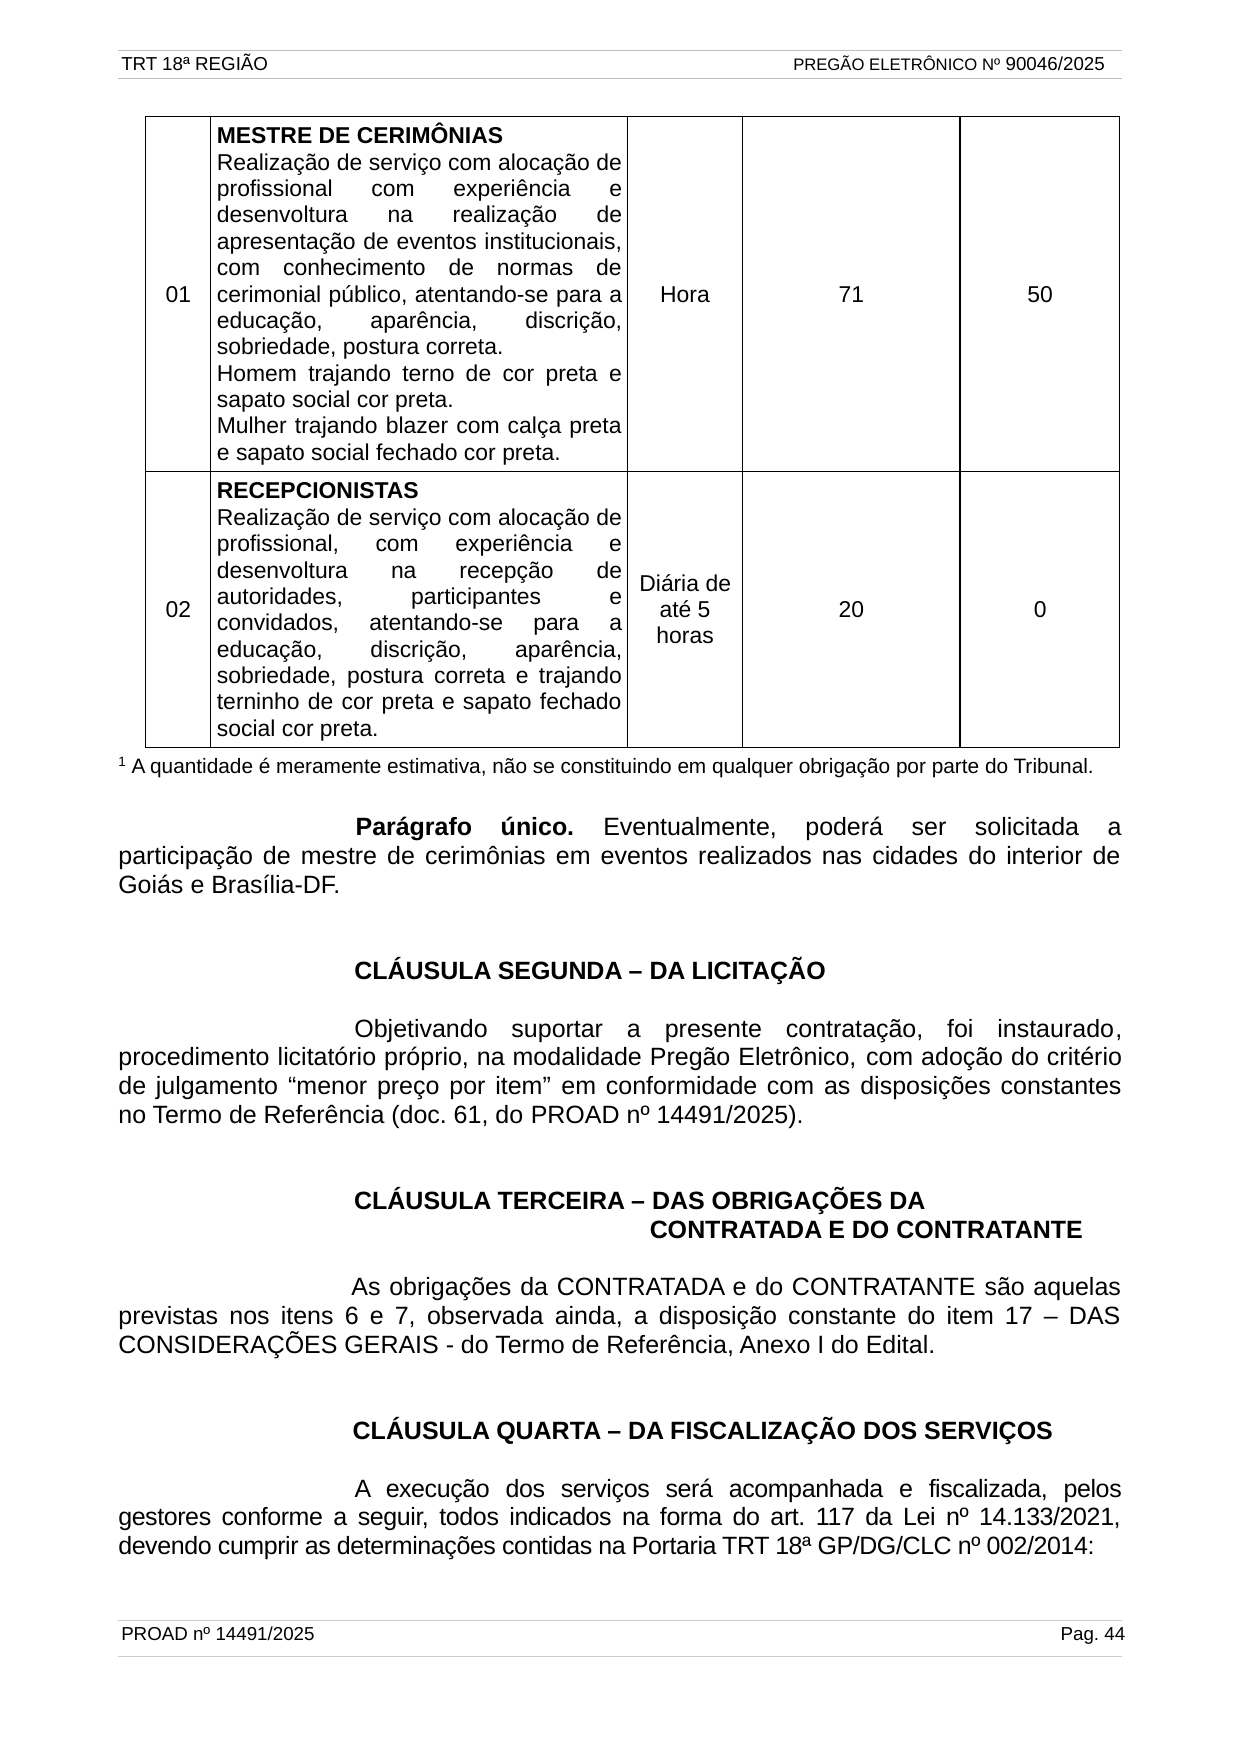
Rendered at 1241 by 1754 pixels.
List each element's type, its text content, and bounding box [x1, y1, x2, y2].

table_cell 0 [961, 472, 1119, 747]
table_cell 71 [743, 117, 959, 471]
table_cell Diária de até 5 horas [628, 472, 742, 747]
table_cell 20 [743, 472, 959, 747]
table_cell Hora [628, 117, 742, 471]
text As obrigações da CONTRATADA e do CONTRATANTE são aquelas previstas nos itens 6 e 7, observada ainda, a disposição constante do item 17 – DAS CONSIDERAÇÕES GERAIS - do Termo de Referência, Anexo I do Edital. [118, 1272, 1122, 1359]
text Objetivando suportar a presente contratação, foi instaurado, procedimento licitatório próprio, na modalidade Pregão Eletrônico, com adoção do critério de julgamento “menor preço por item” em conformidade com as disposições constantes no Termo de Referência (doc. 61, do PROAD nº 14491/2025). [118, 1014, 1122, 1129]
text A execução dos serviços será acompanhada e fiscalizada, pelos gestores conforme a seguir, todos indicados na forma do art. 117 da Lei nº 14.133/2021, devendo cumprir as determinações contidas na Portaria TRT 18ª GP/DG/CLC nº 002/2014: [118, 1474, 1122, 1560]
table_cell 01 [146, 117, 210, 471]
table_cell 50 [961, 117, 1119, 471]
table_cell 02 [146, 472, 210, 747]
text CONTRATADA E DO CONTRATANTE [118, 1215, 1122, 1244]
table_cell RECEPCIONISTAS Realização de serviço com alocação de profissional, com experiência e desenvoltura na recepção de autoridades, participantes e convidados, atentando-se para a educação, discrição, aparência, sobriedade, postura correta e trajando terninho de cor preta e sapato fechado social cor preta. [211, 472, 627, 747]
text Parágrafo único. Eventualmente, poderá ser solicitada a participação de mestre de cerimônias em eventos realizados nas cidades do interior de Goiás e Brasília-DF. [118, 812, 1122, 899]
text CLÁUSULA QUARTA – DA FISCALIZAÇÃO DOS SERVIÇOS [118, 1416, 1122, 1445]
table_cell MESTRE DE CERIMÔNIAS Realização de serviço com alocação de profissional com experiência e desenvoltura na realização de apresentação de eventos institucionais, com conhecimento de normas de cerimonial público, atentando-se para a educação, aparência, discrição, sobriedade, postura correta. Homem trajando terno de cor preta e sapato social cor preta. Mulher trajando blazer com calça preta e sapato social fechado cor preta. [211, 117, 627, 471]
text 1 A quantidade é meramente estimativa, não se constituindo em qualquer obrigação por parte do Tribunal. [118, 754, 1122, 778]
text CLÁUSULA TERCEIRA – DAS OBRIGAÇÕES DA [118, 1186, 1122, 1215]
text CLÁUSULA SEGUNDA – DA LICITAÇÃO [118, 956, 1122, 985]
